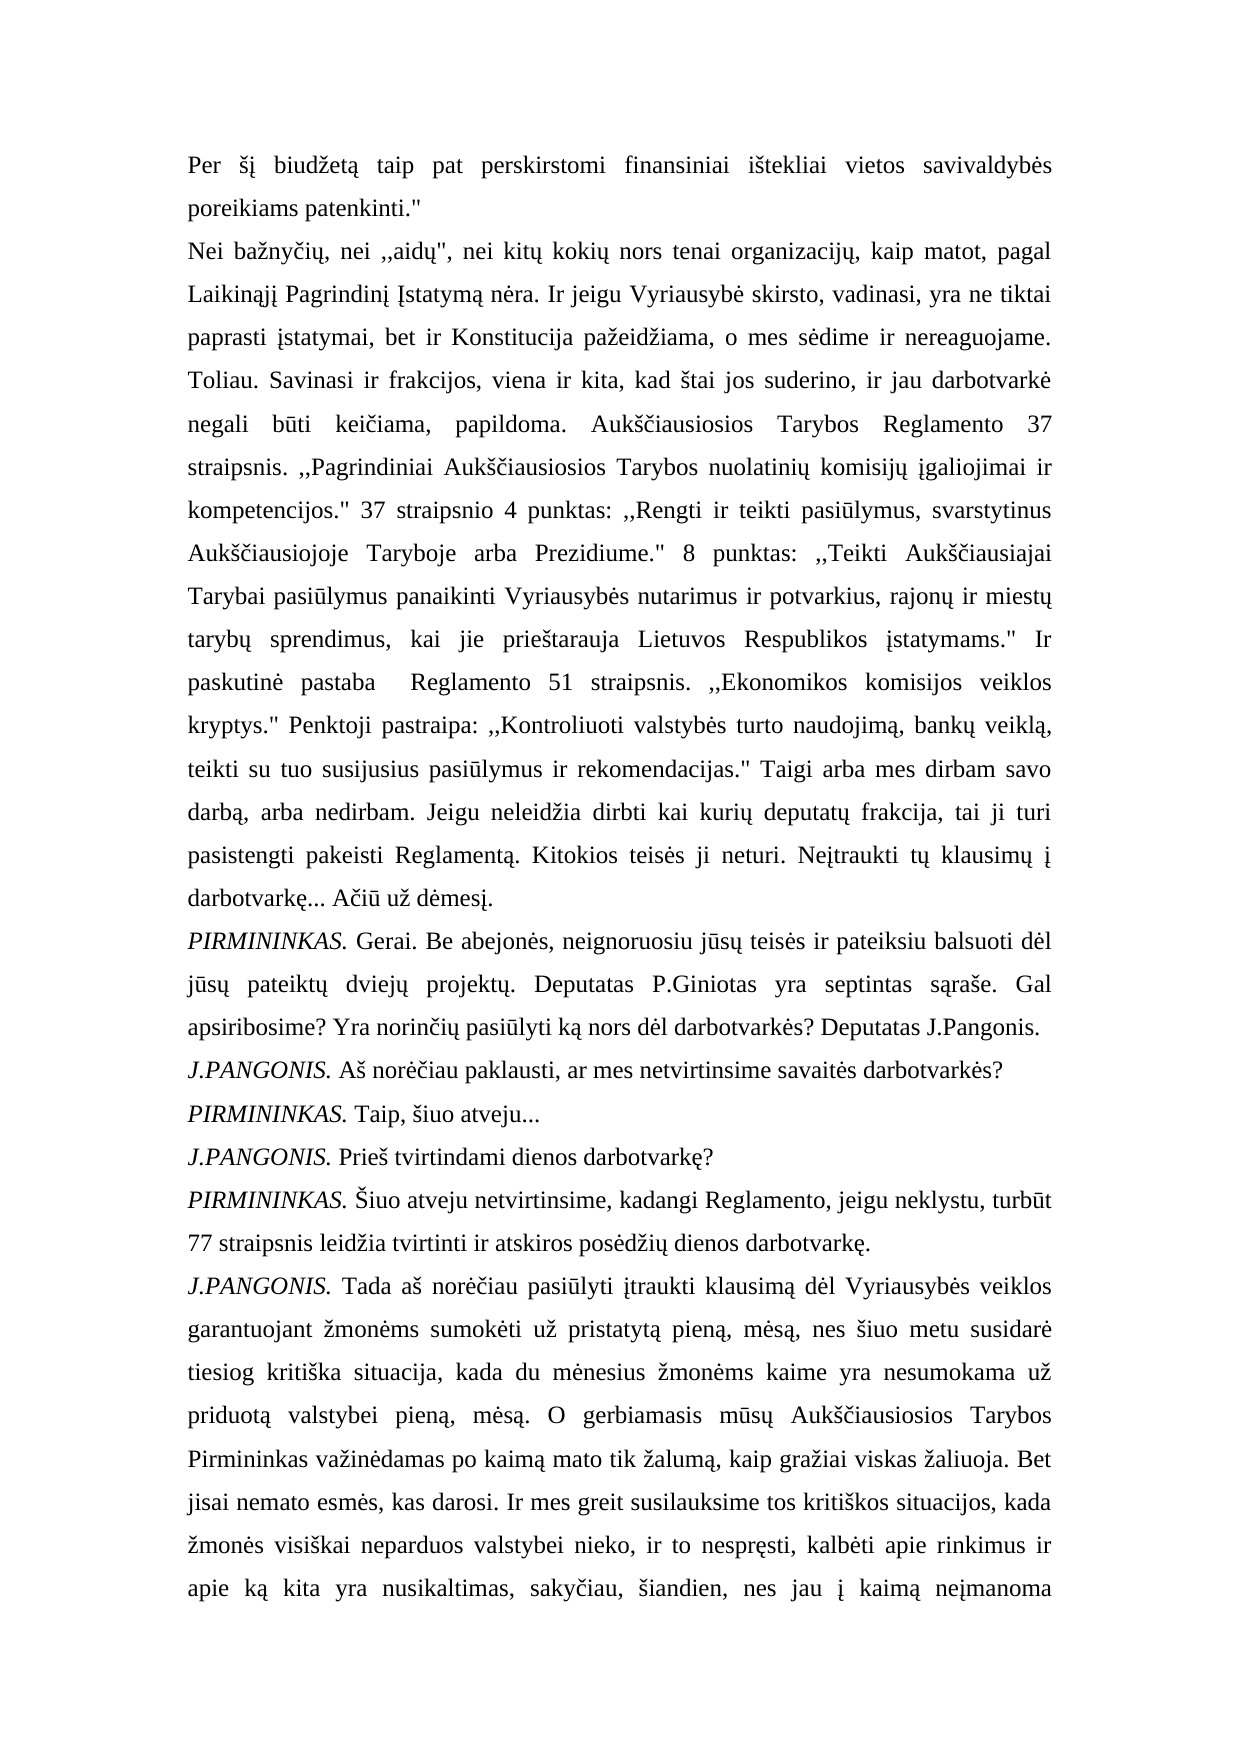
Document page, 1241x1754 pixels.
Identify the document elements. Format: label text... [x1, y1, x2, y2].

text J.PANGONIS. Prieš tvirtindami dienos darbotvarkę? [187, 1142, 1053, 1171]
text Nei bažnyčių, nei ,,aidų", nei kitų kokių nors tenai organizacijų, kaip matot, pagal Laikinąjį Pagrindinį Įstatymą nėra. Ir jeigu Vyriausybė skirsto, vadinasi, yra ne tiktai paprasti įstatymai, bet ir Konstitucija pažeidžiama, o mes sėdime ir nereaguojame. Toliau. Savinasi ir frakcijos, viena ir kita, kad štai jos suderino, ir jau darbotvarkė negali būti keičiama, papildoma. Aukščiausiosios Tarybos Reglamento 37 straipsnis. ,,Pagrindiniai Aukščiausiosios Tarybos nuolatinių komisijų įgaliojimai ir kompetencijos." 37 straipsnio 4 punktas: ,,Rengti ir teikti pasiūlymus, svarstytinus Aukščiausiojoje Taryboje arba Prezidiume." 8 punktas: ,,Teikti Aukščiausiajai Tarybai pasiūlymus panaikinti Vyriausybės nutarimus ir potvarkius, rajonų ir miestų tarybų sprendimus, kai jie prieštarauja Lietuvos Respublikos įstatymams." Ir paskutinė pastaba Reglamento 51 straipsnis. ,,Ekonomikos komisijos veiklos kryptys." Penktoji pastraipa: ,,Kontroliuoti valstybės turto naudojimą, bankų veiklą, teikti su tuo susijusius pasiūlymus ir rekomendacijas." Taigi arba mes dirbam savo darbą, arba nedirbam. Jeigu neleidžia dirbti kai kurių deputatų frakcija, tai ji turi pasistengti pakeisti Reglamentą. Kitokios teisės ji neturi. Neįtraukti tų klausimų į darbotvarkę... Ačiū už dėmesį. [187, 236, 1053, 912]
text PIRMININKAS. Gerai. Be abejonės, neignoruosiu jūsų teisės ir pateiksiu balsuoti dėl jūsų pateiktų dviejų projektų. Deputatas P.Giniotas yra septintas sąraše. Gal apsiribosime? Yra norinčių pasiūlyti ką nors dėl darbotvarkės? Deputatas J.Pangonis. [187, 926, 1053, 1041]
text J.PANGONIS. Aš norėčiau paklausti, ar mes netvirtinsime savaitės darbotvarkės? [187, 1056, 1053, 1084]
text Per šį biudžetą taip pat perskirstomi finansiniai ištekliai vietos savivaldybės poreikiams patenkinti." [187, 150, 1053, 222]
text PIRMININKAS. Šiuo atveju netvirtinsime, kadangi Reglamento, jeigu neklystu, turbūt 77 straipsnis leidžia tvirtinti ir atskiros posėdžių dienos darbotvarkę. [187, 1185, 1053, 1257]
text PIRMININKAS. Taip, šiuo atveju... [187, 1099, 1053, 1127]
text J.PANGONIS. Tada aš norėčiau pasiūlyti įtraukti klausimą dėl Vyriausybės veiklos garantuojant žmonėms sumokėti už pristatytą pieną, mėsą, nes šiuo metu susidarė tiesiog kritiška situacija, kada du mėnesius žmonėms kaime yra nesumokama už priduotą valstybei pieną, mėsą. O gerbiamasis mūsų Aukščiausiosios Tarybos Pirmininkas važinėdamas po kaimą mato tik žalumą, kaip gražiai viskas žaliuoja. Bet jisai nemato esmės, kas darosi. Ir mes greit susilauksime tos kritiškos situacijos, kada žmonės visiškai neparduos valstybei nieko, ir to nespręsti, kalbėti apie rinkimus ir apie ką kita yra nusikaltimas, sakyčiau, šiandien, nes jau į kaimą neįmanoma [187, 1271, 1053, 1602]
